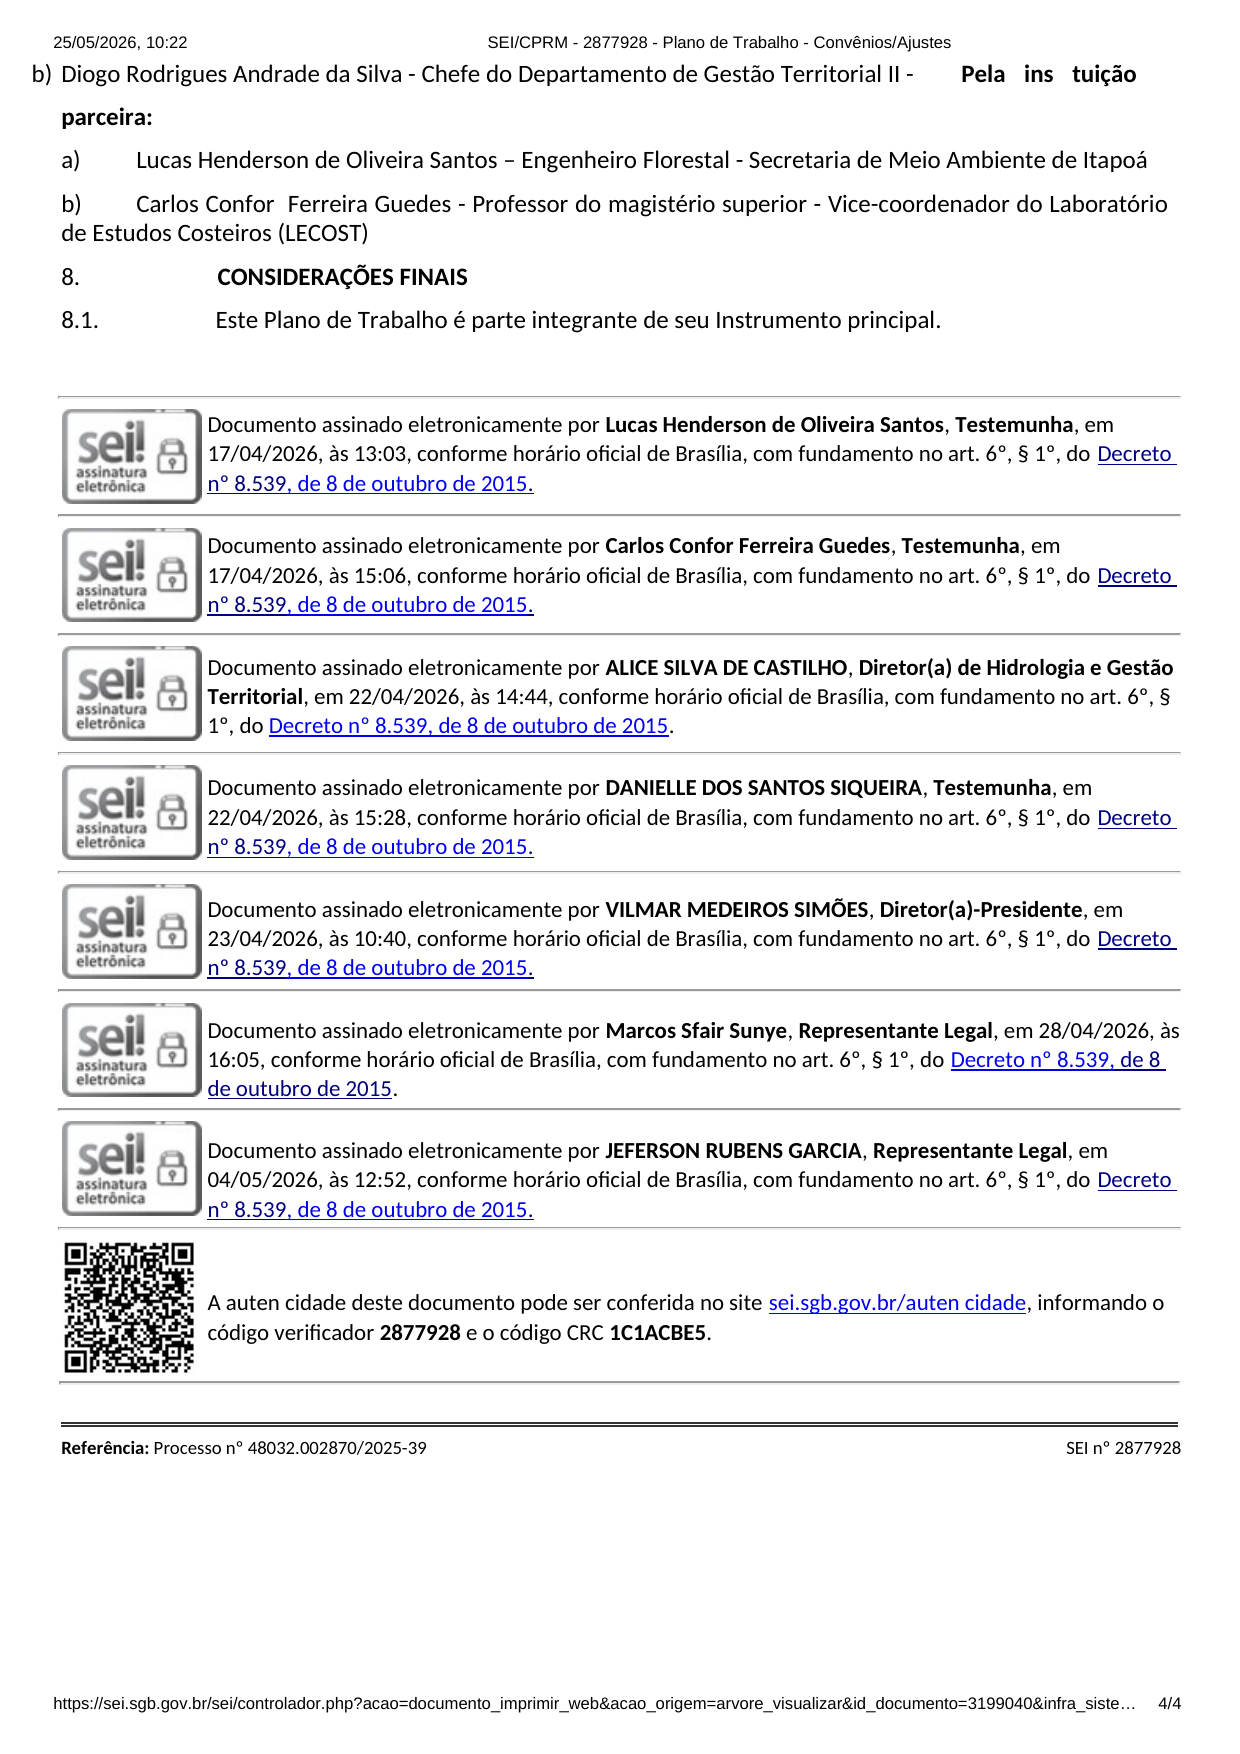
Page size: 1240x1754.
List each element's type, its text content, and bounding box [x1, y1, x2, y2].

list Lucas Henderson de Oliveira Santos – Engenheiro Florestal - Secretaria de Meio Ambiente de Itapoá [61, 145, 1170, 174]
text Documento assinado eletronicamente por VILMAR MEDEIROS SIMÕES, Diretor(a)-Presidente, em 23/04/2026, às 10:40, conforme horário oficial de Brasília, com fundamento no art. 6º, § 1º, do Decreto nº 8.539, de 8 de outubro de 2015. [207, 895, 1181, 981]
text Documento assinado eletronicamente por Lucas Henderson de Oliveira Santos, Testemunha, em 17/04/2026, às 13:03, conforme horário oficial de Brasília, com fundamento no art. 6º, § 1º, do Decreto nº 8.539, de 8 de outubro de 2015. [207, 411, 1181, 497]
text A auten cidade deste documento pode ser conferida no site sei.sgb.gov.br/auten cidade, informando o código verificador 2877928 e o código CRC 1C1ACBE5. [207, 1288, 1181, 1346]
text Documento assinado eletronicamente por DANIELLE DOS SANTOS SIQUEIRA, Testemunha, em [207, 773, 1181, 802]
subtitle 8. CONSIDERAÇÕES FINAIS [61, 261, 1181, 292]
text 22/04/2026, às 15:28, conforme horário oficial de Brasília, com fundamento no art. 6º, § 1º, do Decreto nº 8.539, de 8 de outubro de 2015. [207, 803, 1181, 861]
text Documento assinado eletronicamente por Marcos Sfair Sunye, Representante Legal, em 28/04/2026, às 16:05, conforme horário oficial de Brasília, com fundamento no art. 6º, § 1º, do Decreto nº 8.539, de 8 de outubro de 2015. [207, 1016, 1181, 1102]
text Documento assinado eletronicamente por JEFERSON RUBENS GARCIA, Representante Legal, em 04/05/2026, às 12:52, conforme horário oficial de Brasília, com fundamento no art. 6º, § 1º, do Decreto nº 8.539, de 8 de outubro de 2015. [207, 1137, 1181, 1223]
text Referência: Processo nº 48032.002870/2025-39 SEI nº 2877928 [61, 1436, 1181, 1459]
list Carlos Confor Ferreira Guedes - Professor do magistério superior - Vice-coordenador do Laboratório de Estudos Costeiros (LECOST) [61, 188, 1170, 248]
text Documento assinado eletronicamente por ALICE SILVA DE CASTILHO, Diretor(a) de Hidrologia e Gestão Territorial, em 22/04/2026, às 14:44, conforme horário oficial de Brasília, com fundamento no art. 6º, § 1º, do Decreto nº 8.539, de 8 de outubro de 2015. [207, 653, 1181, 739]
list Diogo Rodrigues Andrade da Silva - Chefe do Departamento de Gestão Territorial II - Pela ins tuição parceira: [31, 58, 1137, 132]
text Documento assinado eletronicamente por Carlos Confor Ferreira Guedes, Testemunha, em [207, 531, 1181, 559]
text 8.1. Este Plano de Trabalho é parte integrante de seu Instrumento principal. [61, 305, 1181, 334]
text 17/04/2026, às 15:06, conforme horário oficial de Brasília, com fundamento no art. 6º, § 1º, do Decreto nº 8.539, de 8 de outubro de 2015. [207, 561, 1181, 618]
